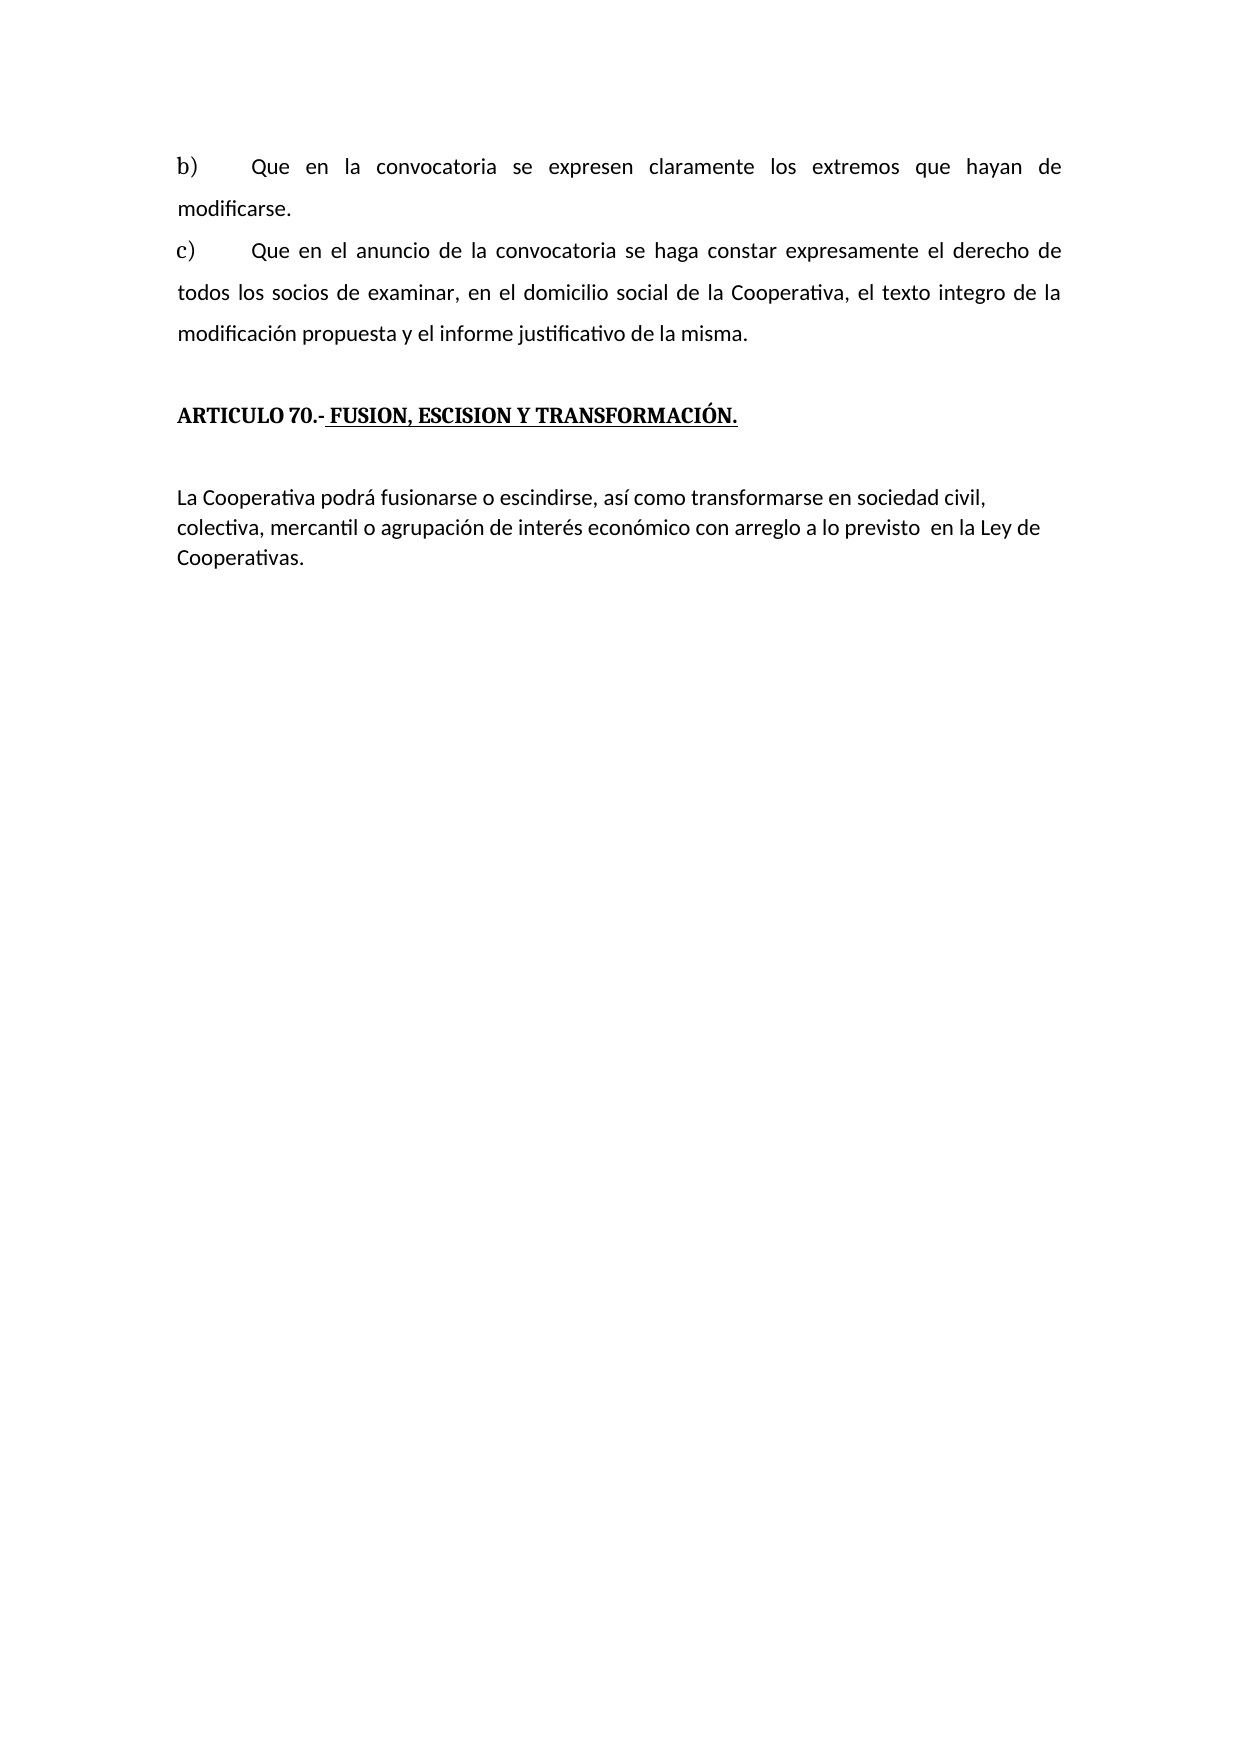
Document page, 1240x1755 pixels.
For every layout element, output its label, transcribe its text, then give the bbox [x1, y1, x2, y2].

list Que en la convocatoria se expresen claramente los extremos que hayan de modificarse. [176, 152, 1063, 222]
text La Cooperativa podrá fusionarse o escindirse, así como transformarse en sociedad civil, colectiva, mercantil o agrupación de interés económico con arreglo a lo previsto en la Ley de Cooperativas. [177, 483, 1063, 571]
text ARTICULO 70.- FUSION, ESCISION Y TRANSFORMACIÓN. [177, 403, 1063, 429]
list Que en el anuncio de la convocatoria se haga constar expresamente el derecho de todos los socios de examinar, en el domicilio social de la Cooperativa, el texto integro de la modificación propuesta y el informe justificativo de la misma. [176, 236, 1063, 347]
